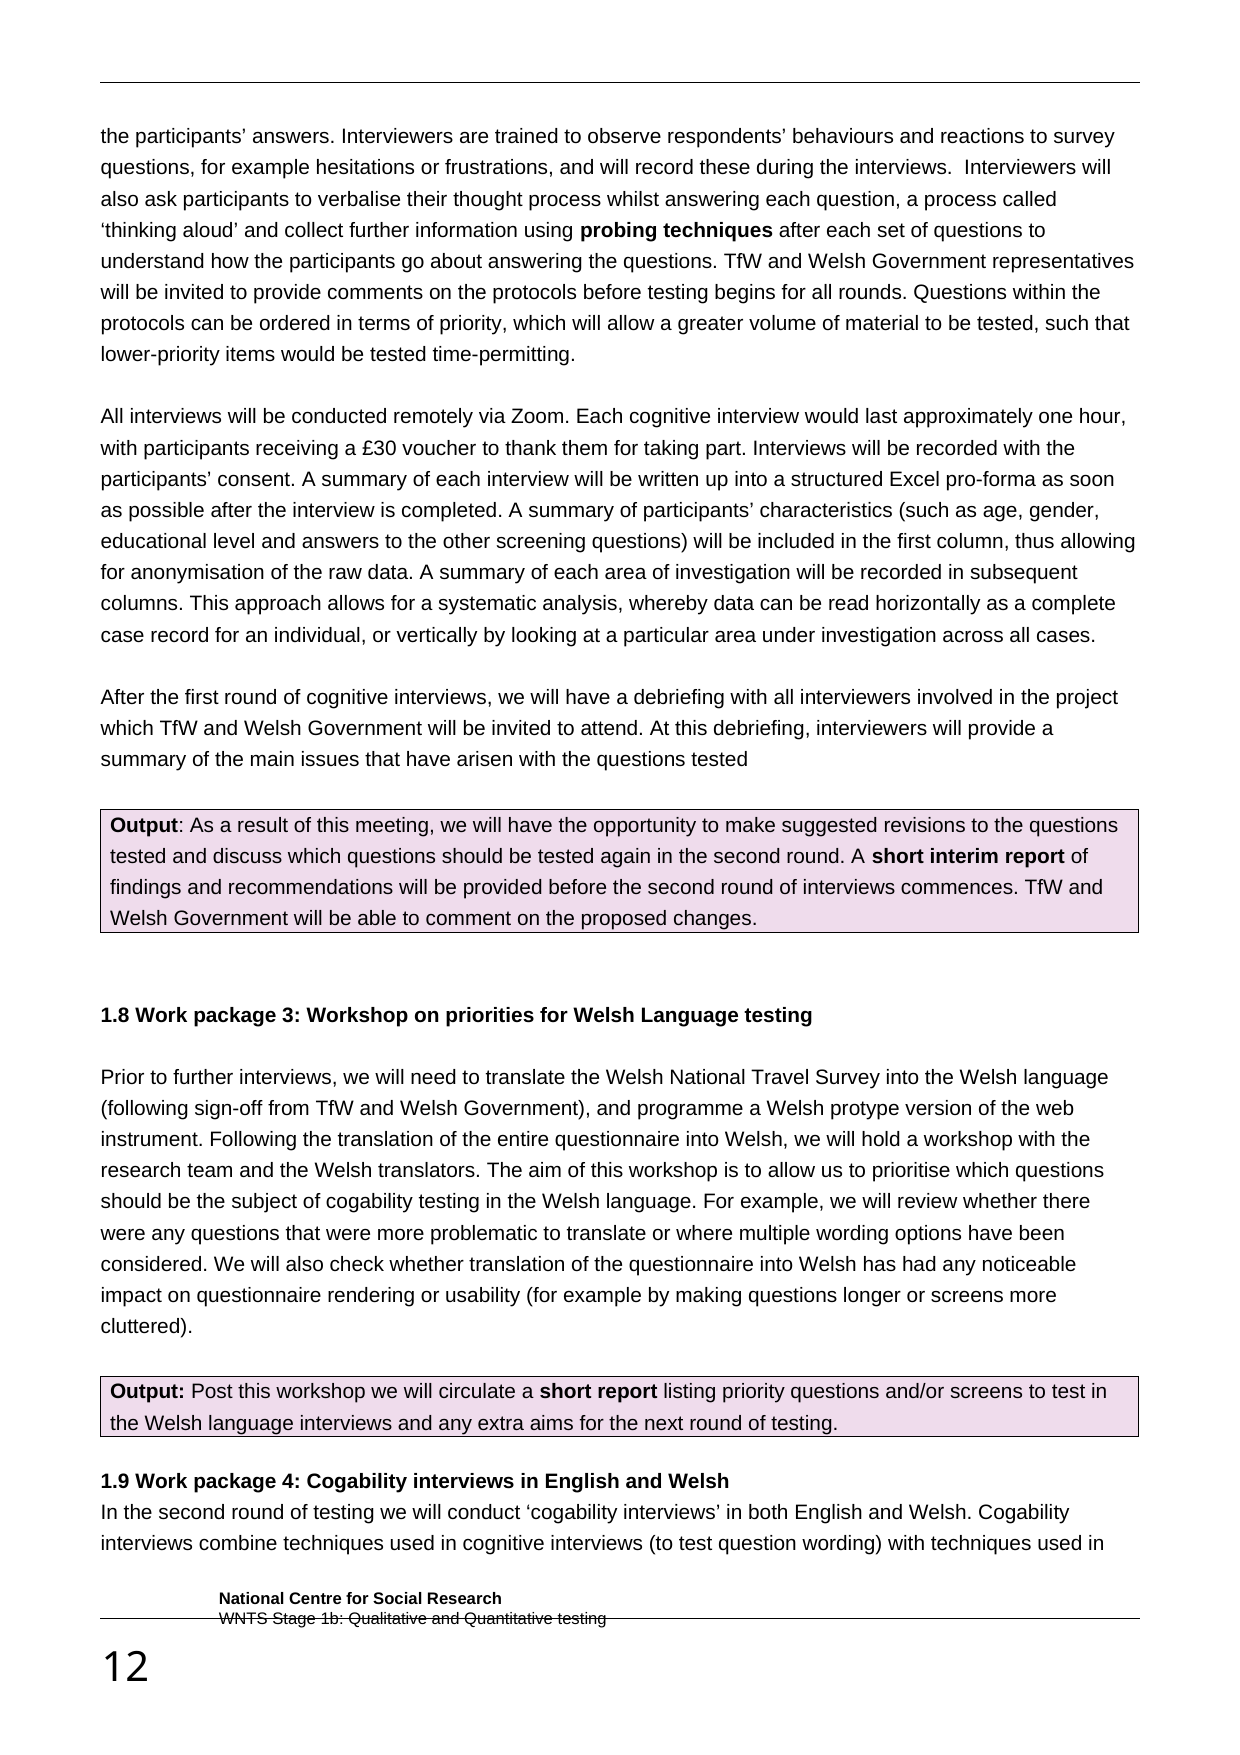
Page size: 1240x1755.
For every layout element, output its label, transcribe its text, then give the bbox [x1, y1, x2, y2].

text All interviews will be conducted remotely via Zoom. Each cognitive interview would last approximately one hour, with participants receiving a £30 voucher to thank them for taking part. Interviews will be recorded with the participants’ consent. A summary of each interview will be written up into a structured Excel pro-forma as soon as possible after the interview is completed. A summary of participants’ characteristics (such as age, gender, educational level and answers to the other screening questions) will be included in the first column, thus allowing for anonymisation of the raw data. A summary of each area of investigation will be recorded in subsequent columns. This approach allows for a systematic analysis, whereby data can be read horizontally as a complete case record for an individual, or vertically by looking at a particular area under investigation across all cases. [100, 404, 1139, 646]
text Output: Post this workshop we will circulate a short report listing priority questions and/or screens to test in the Welsh language interviews and any extra aims for the next round of testing. [101, 1377, 1138, 1436]
text In the second round of testing we will conduct ‘cogability interviews’ in both English and Welsh. Cogability interviews combine techniques used in cognitive interviews (to test question wording) with techniques used in [100, 1500, 1139, 1555]
text the participants’ answers. Interviewers are trained to observe respondents’ behaviours and reactions to survey questions, for example hesitations or frustrations, and will record these during the interviews. Interviewers will also ask participants to verbalise their thought process whilst answering each question, a process called ‘thinking aloud’ and collect further information using probing techniques after each set of questions to understand how the participants go about answering the questions. TfW and Welsh Government representatives will be invited to provide comments on the protocols before testing begins for all rounds. Questions within the protocols can be ordered in terms of priority, which will allow a greater volume of material to be tested, such that lower-priority items would be tested time-permitting. [100, 124, 1139, 366]
text After the first round of cognitive interviews, we will have a debriefing with all interviewers involved in the project which TfW and Welsh Government will be invited to attend. At this debriefing, interviewers will provide a summary of the main issues that have arisen with the questions tested [100, 685, 1139, 771]
subtitle Work package 4: Cogability interviews in English and Welsh [100, 1469, 1139, 1493]
text Output: As a result of this meeting, we will have the opportunity to make suggested revisions to the questions tested and discuss which questions should be tested again in the second round. A short interim report of findings and recommendations will be provided before the second round of interviews commences. TfW and Welsh Government will be able to comment on the proposed changes. [101, 810, 1138, 932]
text Prior to further interviews, we will need to translate the Welsh National Travel Survey into the Welsh language (following sign-off from TfW and Welsh Government), and programme a Welsh protype version of the web instrument. Following the translation of the entire questionnaire into Welsh, we will hold a workshop with the research team and the Welsh translators. The aim of this workshop is to allow us to prioritise which questions should be the subject of cogability testing in the Welsh language. For example, we will review whether there were any questions that were more problematic to translate or where multiple wording options have been considered. We will also check whether translation of the questionnaire into Welsh has had any noticeable impact on questionnaire rendering or usability (for example by making questions longer or screens more cluttered). [100, 1065, 1139, 1338]
subtitle Work package 3: Workshop on priorities for Welsh Language testing [100, 1002, 1139, 1026]
